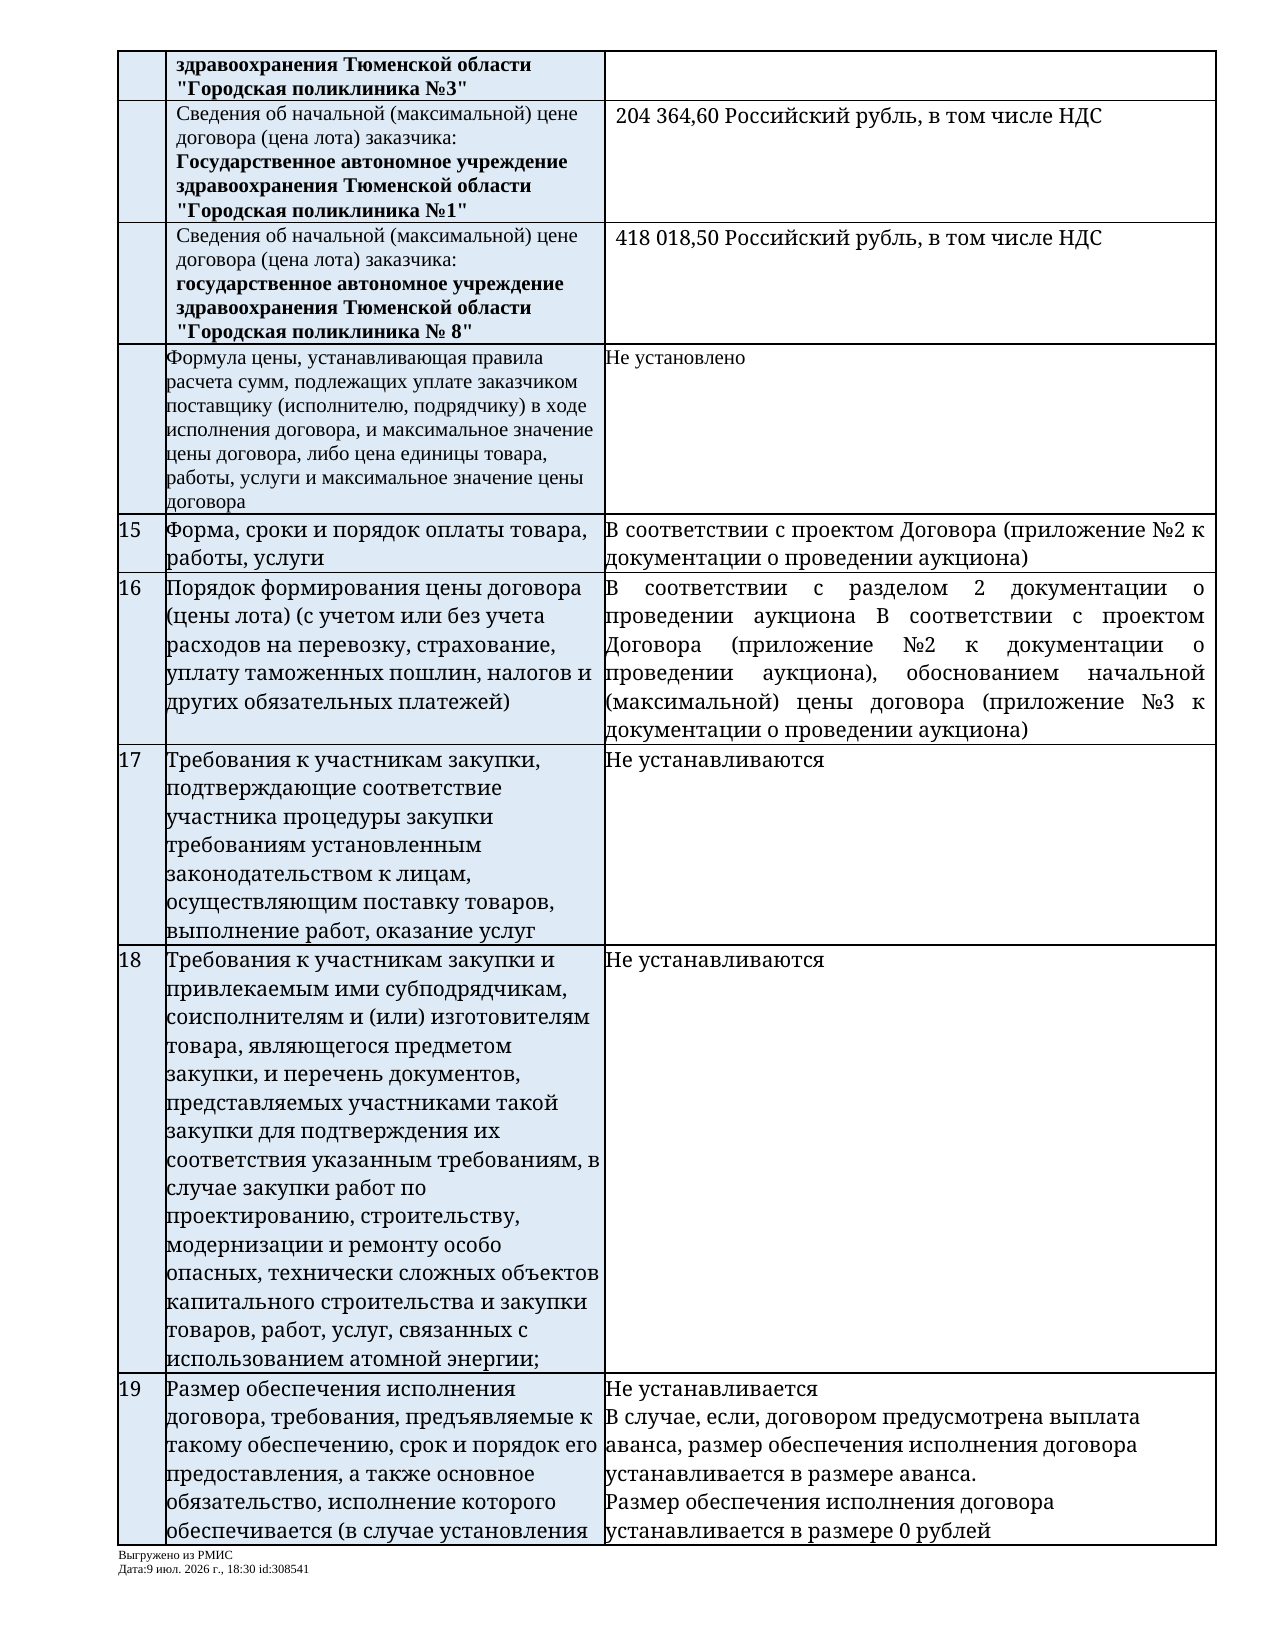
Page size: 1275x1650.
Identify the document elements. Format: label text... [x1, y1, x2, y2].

table_cell [119, 223, 165, 343]
table_cell Сведения об начальной (максимальной) цене договора (цена лота) заказчика: государственное автономное учреждение здравоохранения Тюменской области "Городская поликлиника № 8" [167, 223, 604, 343]
table_cell 17 [119, 745, 165, 944]
table_cell Форма, сроки и порядок оплаты товара, работы, услуги [167, 515, 604, 572]
table_cell В соответствии с проектом Договора (приложение №2 к документации о проведении аукциона) [606, 515, 1215, 572]
table_cell Не устанавливается В случае, если, договором предусмотрена выплата аванса, размер обеспечения исполнения договора устанавливается в размере аванса. Размер обеспечения исполнения договора устанавливается в размере 0 рублей [606, 1374, 1215, 1544]
table_cell Требования к участникам закупки, подтверждающие соответствие участника процедуры закупки требованиям установленным законодательством к лицам, осуществляющим поставку товаров, выполнение работ, оказание услуг [167, 745, 604, 944]
table_cell Требования к участникам закупки и привлекаемым ими субподрядчикам, соисполнителям и (или) изготовителям товара, являющегося предметом закупки, и перечень документов, представляемых участниками такой закупки для подтверждения их соответствия указанным требованиям, в случае закупки работ по проектированию, строительству, модернизации и ремонту особо опасных, технически сложных объектов капитального строительства и закупки товаров, работ, услуг, связанных с использованием атомной энергии; [167, 946, 604, 1372]
table_cell 204 364,60 Российский рубль, в том числе НДС [606, 101, 1215, 222]
table_cell 418 018,50 Российский рубль, в том числе НДС [606, 223, 1215, 343]
table_cell здравоохранения Тюменской области "Городская поликлиника №3" [167, 52, 604, 100]
table_cell Размер обеспечения исполнения договора, требования, предъявляемые к такому обеспечению, срок и порядок его предоставления, а также основное обязательство, исполнение которого обеспечивается (в случае установления [167, 1374, 604, 1544]
table_cell [119, 101, 165, 222]
table_cell 18 [119, 946, 165, 1372]
table_cell [606, 52, 1215, 100]
table_cell Порядок формирования цены договора (цены лота) (с учетом или без учета расходов на перевозку, страхование, уплату таможенных пошлин, налогов и других обязательных платежей) [167, 573, 604, 744]
table_cell В соответствии с разделом 2 документации о проведении аукциона В соответствии с проектом Договора (приложение №2 к документации о проведении аукциона), обоснованием начальной (максимальной) цены договора (приложение №3 к документации о проведении аукциона) [606, 573, 1215, 744]
table_cell [119, 52, 165, 100]
table_cell 16 [119, 573, 165, 744]
table_cell 19 [119, 1374, 165, 1544]
table_cell 15 [119, 515, 165, 572]
table_cell Не устанавливаются [606, 745, 1215, 944]
table_cell Не установлено [606, 345, 1215, 513]
table_cell Формула цены, устанавливающая правила расчета сумм, подлежащих уплате заказчиком поставщику (исполнителю, подрядчику) в ходе исполнения договора, и максимальное значение цены договора, либо цена единицы товара, работы, услуги и максимальное значение цены договора [167, 345, 604, 513]
table_cell Сведения об начальной (максимальной) цене договора (цена лота) заказчика: Государственное автономное учреждение здравоохранения Тюменской области "Городская поликлиника №1" [167, 101, 604, 222]
table_cell [119, 345, 165, 513]
table_cell Не устанавливаются [606, 946, 1215, 1372]
